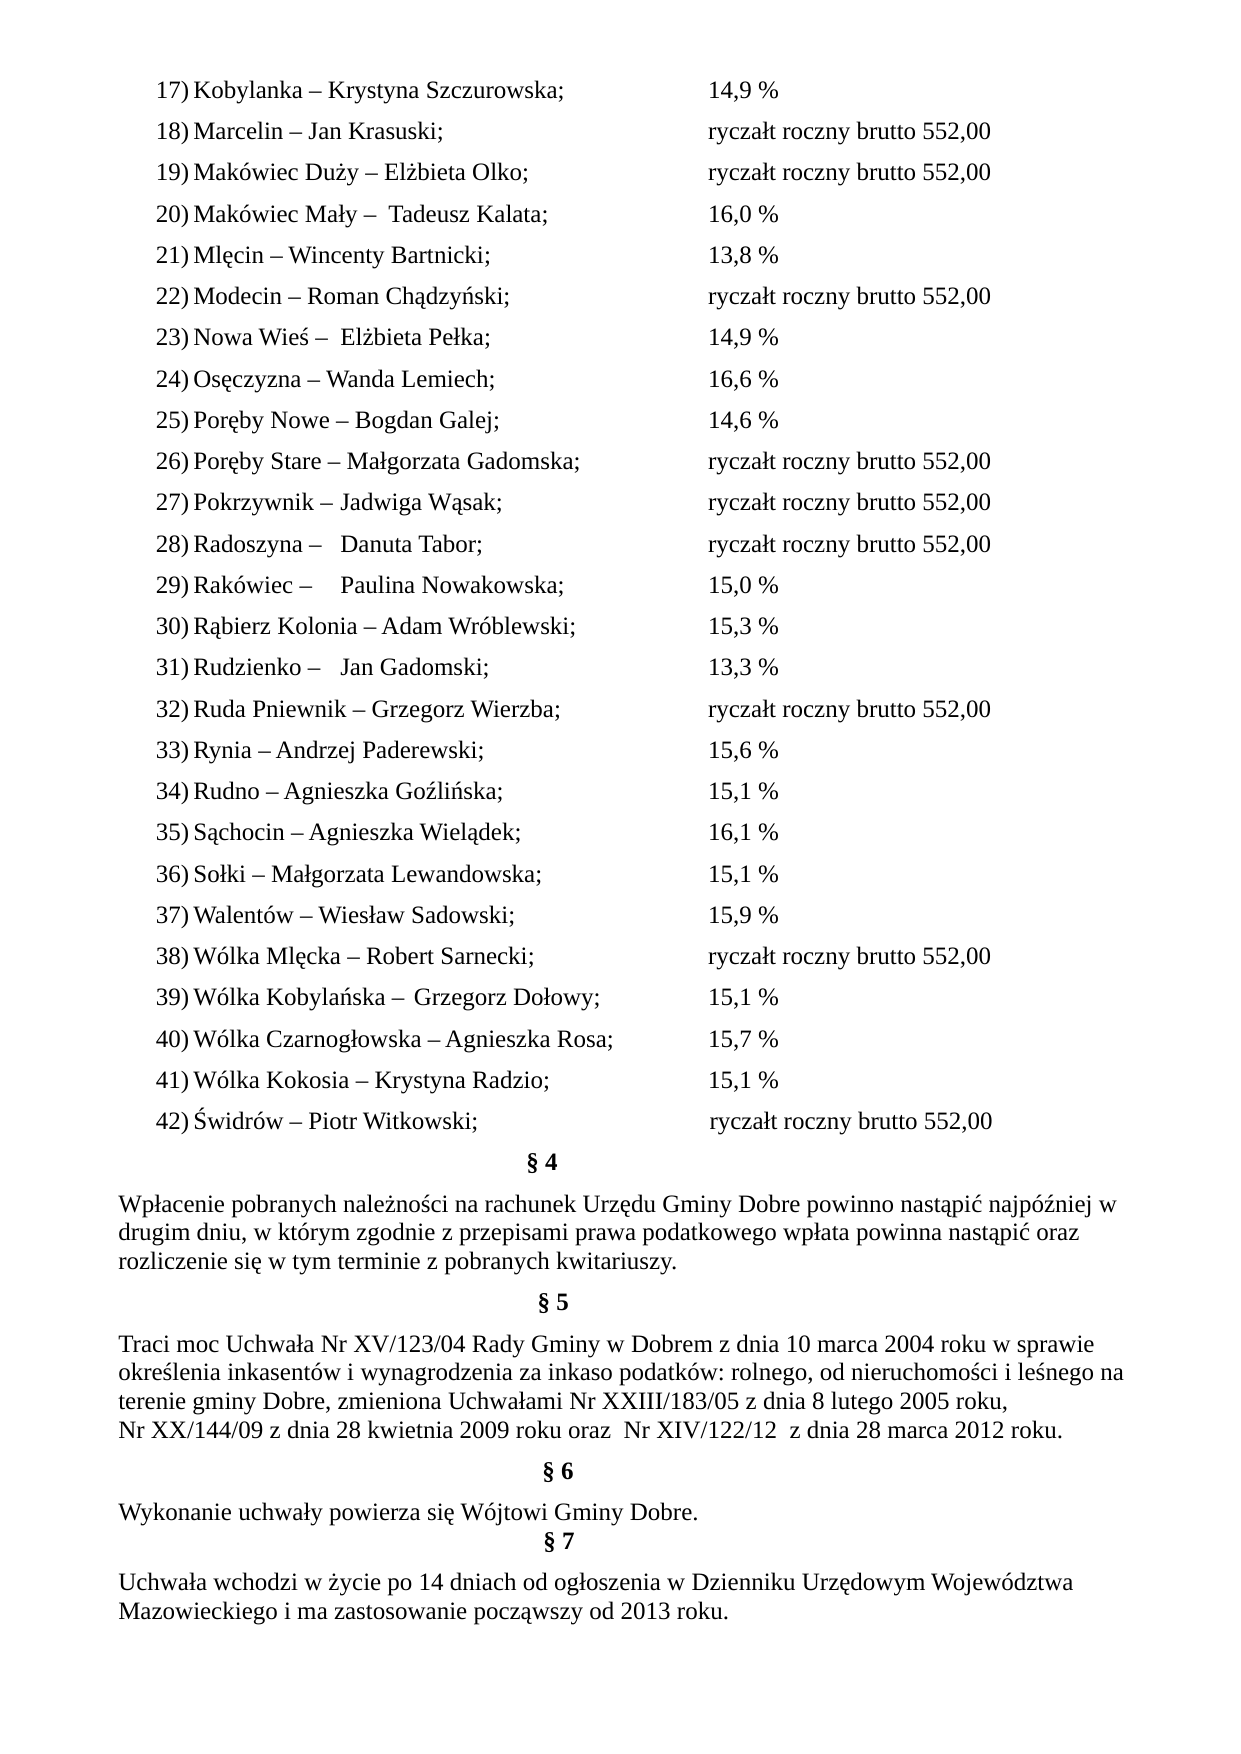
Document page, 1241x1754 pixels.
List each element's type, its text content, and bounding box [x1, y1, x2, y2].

text Wpłacenie pobranych należności na rachunek Urzędu Gminy Dobre powinno nastąpić najpóźniej w drugim dniu, w którym zgodnie z przepisami prawa podatkowego wpłata powinna nastąpić oraz rozliczenie się w tym terminie z pobranych kwitariuszy. [118, 1189, 1159, 1275]
list Rakówiec – Paulina Nowakowska; 15,0 % [156, 570, 1159, 599]
text Traci moc Uchwała Nr XV/123/04 Rady Gminy w Dobrem z dnia 10 marca 2004 roku w sprawie określenia inkasentów i wynagrodzenia za inkaso podatków: rolnego, od nieruchomości i leśnego na terenie gminy Dobre, zmieniona Uchwałami Nr XXIII/183/05 z dnia 8 lutego 2005 roku, Nr XX/144/09 z dnia 28 kwietnia 2009 roku oraz Nr XIV/122/12 z dnia 28 marca 2012 roku. [118, 1329, 1159, 1444]
list Mlęcin – Wincenty Bartnicki; 13,8 % [156, 240, 1159, 269]
list Poręby Stare – Małgorzata Gadomska; ryczałt roczny brutto 552,00 [156, 446, 1159, 475]
list Rudzienko – Jan Gadomski; 13,3 % [156, 652, 1159, 681]
list Wólka Kokosia – Krystyna Radzio; 15,1 % [156, 1065, 1159, 1094]
list Ruda Pniewnik – Grzegorz Wierzba; ryczałt roczny brutto 552,00 [156, 694, 1159, 722]
list Walentów – Wiesław Sadowski; 15,9 % [156, 900, 1159, 929]
list Rudno – Agnieszka Goźlińska; 15,1 % [156, 776, 1159, 805]
list Poręby Nowe – Bogdan Galej; 14,6 % [156, 405, 1159, 434]
text § 4 [118, 1147, 1159, 1176]
list Makówiec Duży – Elżbieta Olko; ryczałt roczny brutto 552,00 [156, 157, 1159, 186]
list Wólka Kobylańska – Grzegorz Dołowy; 15,1 % [156, 982, 1159, 1011]
list Modecin – Roman Chądzyński; ryczałt roczny brutto 552,00 [156, 281, 1159, 310]
list Kobylanka – Krystyna Szczurowska; 14,9 % [156, 75, 1159, 104]
list Marcelin – Jan Krasuski; ryczałt roczny brutto 552,00 [156, 116, 1159, 145]
list Makówiec Mały – Tadeusz Kalata; 16,0 % [156, 199, 1159, 227]
list Sąchocin – Agnieszka Wielądek; 16,1 % [156, 817, 1159, 846]
list Wólka Czarnogłowska – Agnieszka Rosa; 15,7 % [156, 1024, 1159, 1052]
list Rąbierz Kolonia – Adam Wróblewski; 15,3 % [156, 611, 1159, 640]
list Nowa Wieś – Elżbieta Pełka; 14,9 % [156, 322, 1159, 351]
list Pokrzywnik – Jadwiga Wąsak; ryczałt roczny brutto 552,00 [156, 487, 1159, 516]
text § 7 [118, 1526, 1159, 1555]
list Osęczyzna – Wanda Lemiech; 16,6 % [156, 364, 1159, 392]
text § 6 [118, 1456, 1159, 1485]
list Sołki – Małgorzata Lewandowska; 15,1 % [156, 859, 1159, 887]
list Rynia – Andrzej Paderewski; 15,6 % [156, 735, 1159, 764]
list Wólka Mlęcka – Robert Sarnecki; ryczałt roczny brutto 552,00 [156, 941, 1159, 970]
text Wykonanie uchwały powierza się Wójtowi Gminy Dobre. [118, 1497, 1159, 1526]
list Świdrów – Piotr Witkowski; ryczałt roczny brutto 552,00 [156, 1106, 1159, 1135]
text § 5 [118, 1287, 1159, 1316]
text Uchwała wchodzi w życie po 14 dniach od ogłoszenia w Dzienniku Urzędowym Województwa Mazowieckiego i ma zastosowanie począwszy od 2013 roku. [118, 1567, 1159, 1625]
list Radoszyna – Danuta Tabor; ryczałt roczny brutto 552,00 [156, 529, 1159, 557]
